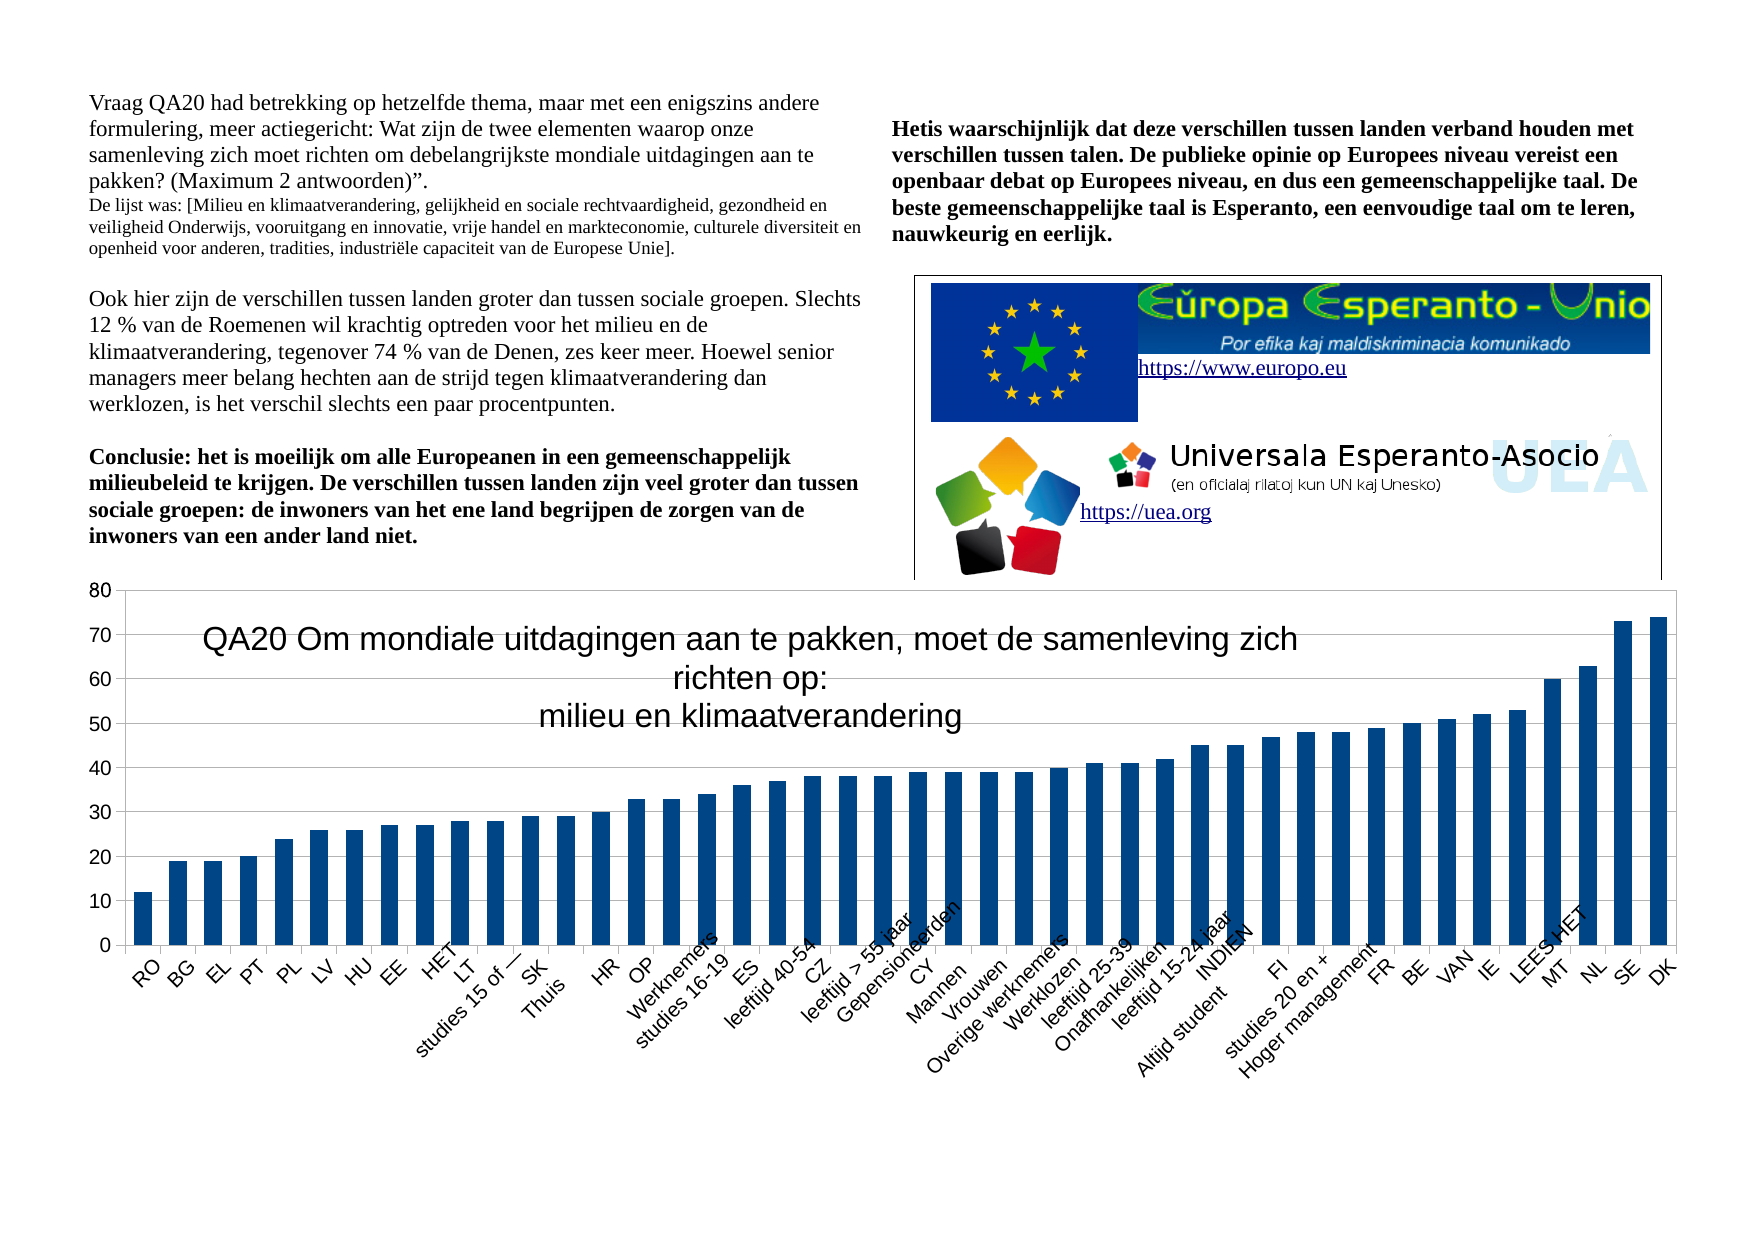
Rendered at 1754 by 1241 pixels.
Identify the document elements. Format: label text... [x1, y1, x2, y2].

text De lijst was: [Milieu en klimaatverandering, gelijkheid en sociale rechtvaardigheid, gezondheid en veiligheid Onderwijs, vooruitgang en innovatie, vrije handel en markteconomie, culturele diversiteit en openheid voor anderen, tradities, industriële capaciteit van de Europese Unie]. [88, 194, 862, 259]
text Vraag QA20 had betrekking op hetzelfde thema, maar met een enigszins andere formulering, meer actiegericht: Wat zijn de twee elementen waarop onze samenleving zich moet richten om debelangrijkste mondiale uitdagingen aan te pakken? (Maximum 2 antwoorden)”. [88, 88, 862, 194]
text Conclusie: het is moeilijk om alle Europeanen in een gemeenschappelijk milieubeleid te krijgen. De verschillen tussen landen zijn veel groter dan tussen sociale groepen: de inwoners van het ene land begrijpen de zorgen van de inwoners van een ander land niet. [88, 443, 862, 548]
text https://www.europo.eu [1138, 284, 1652, 380]
picture [1090, 432, 1651, 498]
picture [935, 437, 1080, 575]
text Hetis waarschijnlijk dat deze verschillen tussen landen verband houden met verschillen tussen talen. De publieke opinie op Europees niveau vereist een openbaar debat op Europees niveau, en dus een gemeenschappelijke taal. De beste gemeenschappelijke taal is Esperanto, een eenvoudige taal om te leren, nauwkeurig en eerlijk. [892, 115, 1665, 247]
picture [931, 283, 1651, 422]
text Ook hier zijn de verschillen tussen landen groter dan tussen sociale groepen. Slechts 12 % van de Roemenen wil krachtig optreden voor het milieu en de klimaatverandering, tegenover 74 % van de Denen, zes keer meer. Hoewel senior managers meer belang hechten aan de strijd tegen klimaatverandering dan werklozen, is het verschil slechts een paar procentpunten. [88, 285, 862, 417]
text [923, 284, 931, 380]
text https://uea.org [923, 433, 1652, 524]
